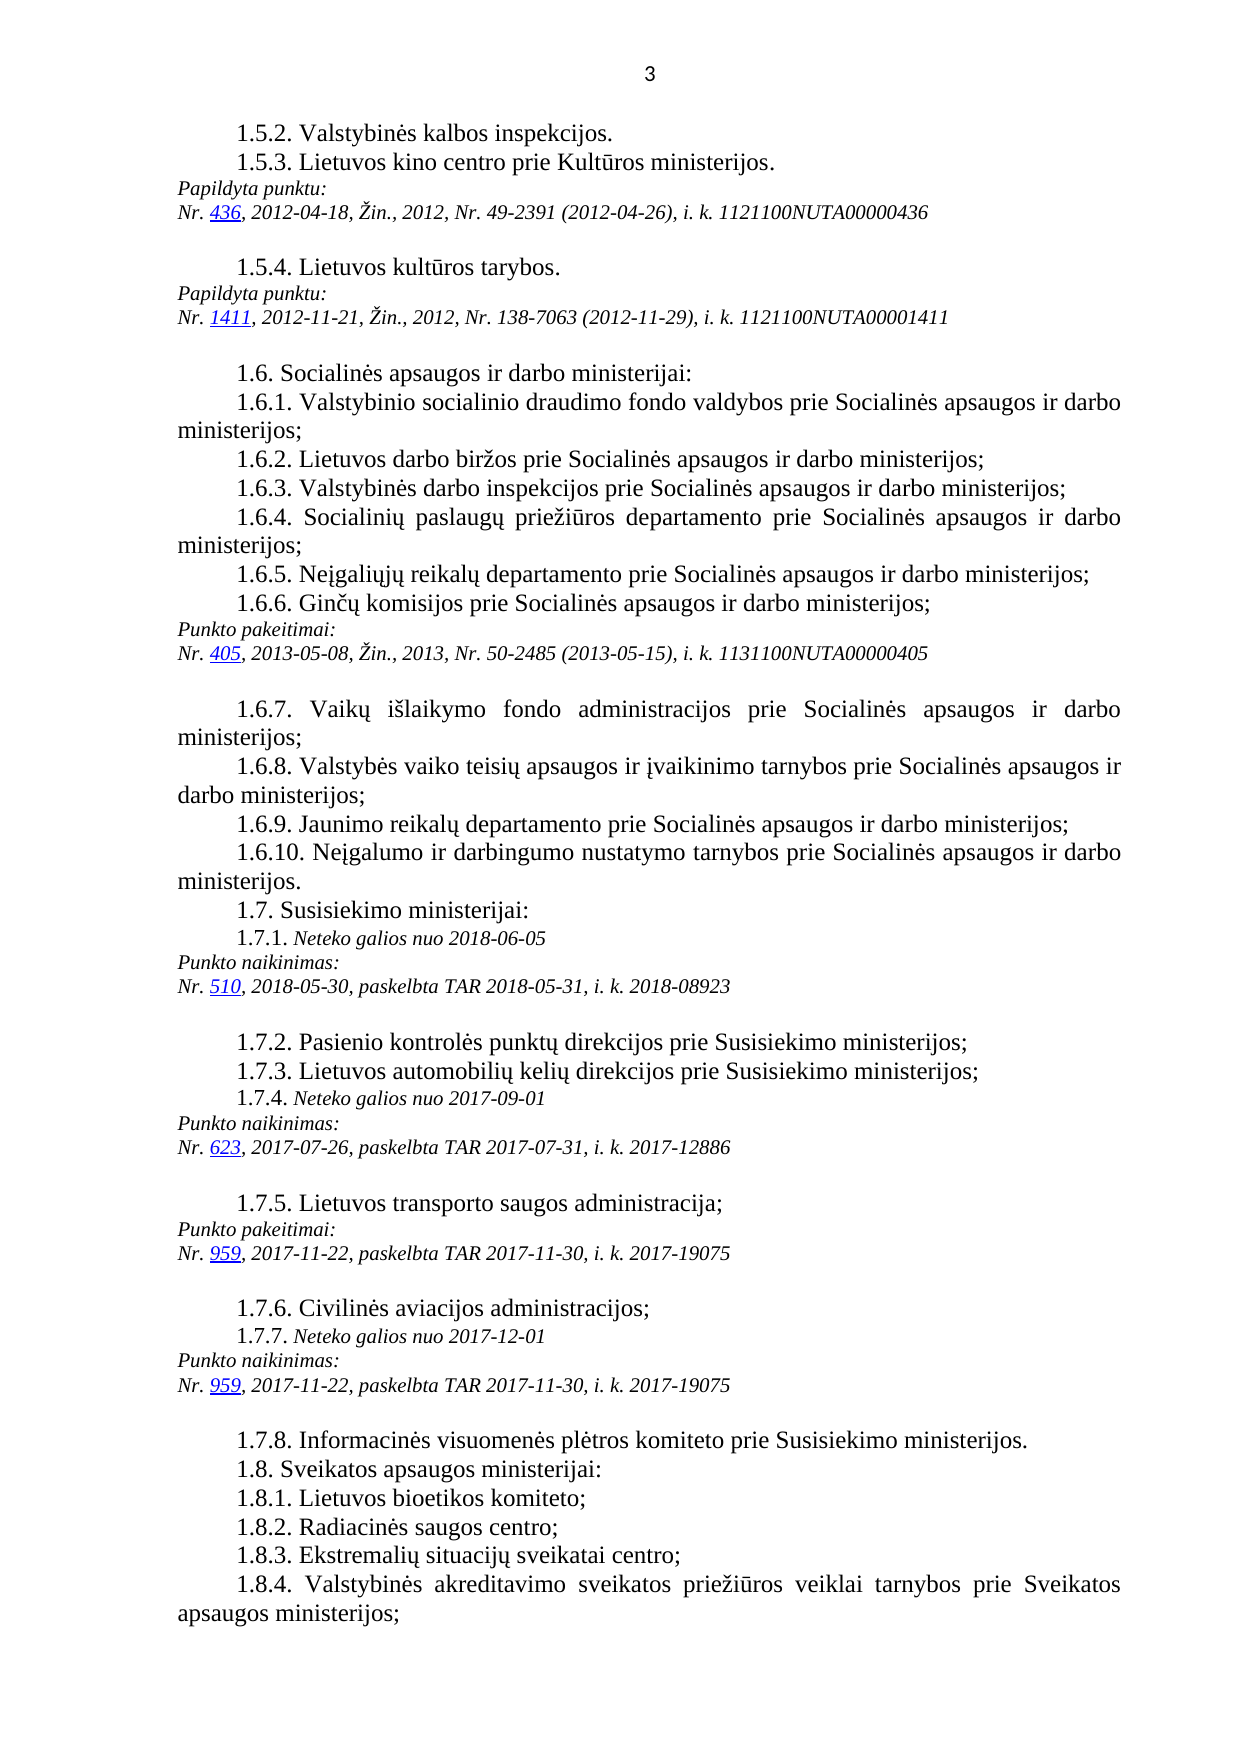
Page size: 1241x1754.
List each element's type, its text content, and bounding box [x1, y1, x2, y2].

text 1.6.3. Valstybinės darbo inspekcijos prie Socialinės apsaugos ir darbo ministerijos; [177, 473, 1122, 502]
text Papildyta punktu: [177, 281, 1122, 305]
text 1.6.8. Valstybės vaiko teisių apsaugos ir įvaikinimo tarnybos prie Socialinės apsaugos ir darbo ministerijos; [177, 751, 1122, 809]
text Nr. 959, 2017-11-22, paskelbta TAR 2017-11-30, i. k. 2017-19075 [177, 1372, 1122, 1397]
text 1.6.7. Vaikų išlaikymo fondo administracijos prie Socialinės apsaugos ir darbo ministerijos; [177, 694, 1122, 751]
text Nr. 405, 2013-05-08, Žin., 2013, Nr. 50-2485 (2013-05-15), i. k. 1131100NUTA00000405 [177, 641, 1122, 665]
text 1.6.2. Lietuvos darbo biržos prie Socialinės apsaugos ir darbo ministerijos; [177, 444, 1122, 473]
text 1.8.1. Lietuvos bioetikos komiteto; [177, 1483, 1122, 1512]
text 1.7.2. Pasienio kontrolės punktų direkcijos prie Susisiekimo ministerijos; [177, 1027, 1122, 1056]
text Punkto naikinimas: [177, 1348, 1122, 1372]
text 1.6.9. Jaunimo reikalų departamento prie Socialinės apsaugos ir darbo ministerijos; [177, 809, 1122, 837]
text Punkto naikinimas: [177, 950, 1122, 974]
text 1.8.2. Radiacinės saugos centro; [177, 1512, 1122, 1540]
text 1.7.8. Informacinės visuomenės plėtros komiteto prie Susisiekimo ministerijos. [177, 1425, 1122, 1454]
text 1.6.1. Valstybinio socialinio draudimo fondo valdybos prie Socialinės apsaugos ir darbo ministerijos; [177, 387, 1122, 444]
text Nr. 959, 2017-11-22, paskelbta TAR 2017-11-30, i. k. 2017-19075 [177, 1241, 1122, 1264]
text 1.8. Sveikatos apsaugos ministerijai: [177, 1454, 1122, 1483]
text Nr. 436, 2012-04-18, Žin., 2012, Nr. 49-2391 (2012-04-26), i. k. 1121100NUTA00000436 [177, 200, 1122, 224]
text 1.5.4. Lietuvos kultūros tarybos. [177, 252, 1122, 281]
text 1.7. Susisiekimo ministerijai: [177, 895, 1122, 924]
text Punkto naikinimas: [177, 1111, 1122, 1135]
text 1.5.2. Valstybinės kalbos inspekcijos. [177, 118, 1122, 147]
text Nr. 510, 2018-05-30, paskelbta TAR 2018-05-31, i. k. 2018-08923 [177, 974, 1122, 998]
text Punkto pakeitimai: [177, 617, 1122, 641]
text Punkto pakeitimai: [177, 1216, 1122, 1241]
text 1.7.1. Neteko galios nuo 2018-06-05 [177, 924, 1122, 950]
text Nr. 1411, 2012-11-21, Žin., 2012, Nr. 138-7063 (2012-11-29), i. k. 1121100NUTA00001411 [177, 305, 1122, 329]
text 1.8.3. Ekstremalių situacijų sveikatai centro; [177, 1540, 1122, 1569]
text Nr. 623, 2017-07-26, paskelbta TAR 2017-07-31, i. k. 2017-12886 [177, 1135, 1122, 1159]
text 1.7.3. Lietuvos automobilių kelių direkcijos prie Susisiekimo ministerijos; [177, 1056, 1122, 1084]
text 1.8.4. Valstybinės akreditavimo sveikatos priežiūros veiklai tarnybos prie Sveikatos apsaugos ministerijos; [177, 1569, 1122, 1627]
text 1.6.4. Socialinių paslaugų priežiūros departamento prie Socialinės apsaugos ir darbo ministerijos; [177, 502, 1122, 559]
text 1.7.4. Neteko galios nuo 2017-09-01 [177, 1084, 1122, 1111]
text Papildyta punktu: [177, 176, 1122, 200]
text 1.5.3. Lietuvos kino centro prie Kultūros ministerijos. [177, 147, 1122, 176]
text 1.7.5. Lietuvos transporto saugos administracija; [177, 1188, 1122, 1216]
text 1.6.6. Ginčų komisijos prie Socialinės apsaugos ir darbo ministerijos; [177, 588, 1122, 617]
text 1.6. Socialinės apsaugos ir darbo ministerijai: [177, 358, 1122, 387]
text 1.7.6. Civilinės aviacijos administracijos; [177, 1293, 1122, 1322]
text 1.7.7. Neteko galios nuo 2017-12-01 [177, 1322, 1122, 1348]
text 1.6.5. Neįgaliųjų reikalų departamento prie Socialinės apsaugos ir darbo ministerijos; [177, 559, 1122, 588]
text 1.6.10. Neįgalumo ir darbingumo nustatymo tarnybos prie Socialinės apsaugos ir darbo ministerijos. [177, 837, 1122, 895]
